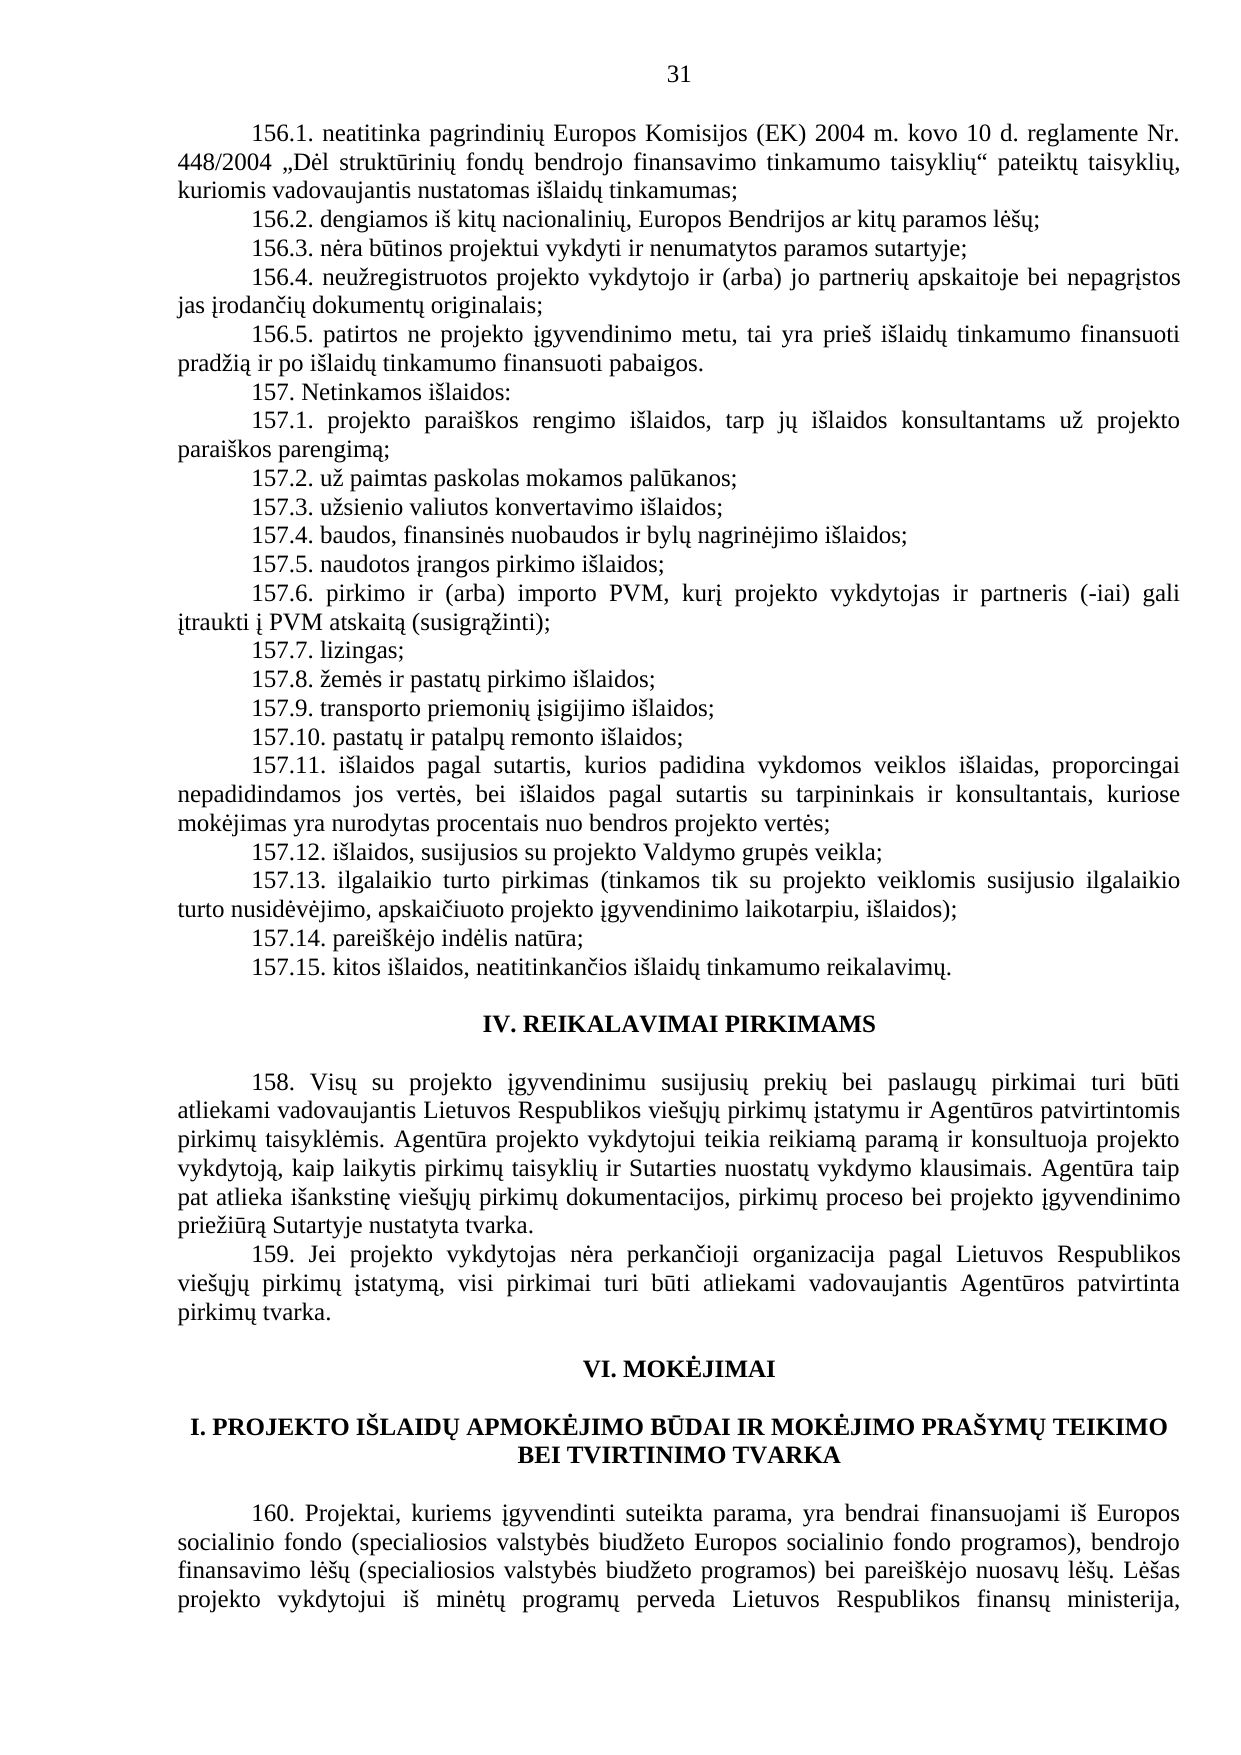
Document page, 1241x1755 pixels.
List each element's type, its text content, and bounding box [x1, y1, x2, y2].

text 160. Projektai, kuriems įgyvendinti suteikta parama, yra bendrai finansuojami iš Europos socialinio fondo (specialiosios valstybės biudžeto Europos socialinio fondo programos), bendrojo finansavimo lėšų (specialiosios valstybės biudžeto programos) bei pareiškėjo nuosavų lėšų. Lėšas projekto vykdytojui iš minėtų programų perveda Lietuvos Respublikos finansų ministerija, [177, 1498, 1181, 1613]
text 156.3. nėra būtinos projektui vykdyti ir nenumatytos paramos sutartyje; [177, 233, 1181, 262]
text 158. Visų su projekto įgyvendinimu susijusių prekių bei paslaugų pirkimai turi būti atliekami vadovaujantis Lietuvos Respublikos viešųjų pirkimų įstatymu ir Agentūros patvirtintomis pirkimų taisyklėmis. Agentūra projekto vykdytojui teikia reikiamą paramą ir konsultuoja projekto vykdytoją, kaip laikytis pirkimų taisyklių ir Sutarties nuostatų vykdymo klausimais. Agentūra taip pat atlieka išankstinę viešųjų pirkimų dokumentacijos, pirkimų proceso bei projekto įgyvendinimo priežiūrą Sutartyje nustatyta tvarka. [177, 1067, 1181, 1239]
text 159. Jei projekto vykdytojas nėra perkančioji organizacija pagal Lietuvos Respublikos viešųjų pirkimų įstatymą, visi pirkimai turi būti atliekami vadovaujantis Agentūros patvirtinta pirkimų tvarka. [177, 1239, 1181, 1326]
text 157.1. projekto paraiškos rengimo išlaidos, tarp jų išlaidos konsultantams už projekto paraiškos parengimą; [177, 406, 1181, 463]
text 157.12. išlaidos, susijusios su projekto Valdymo grupės veikla; [177, 837, 1181, 866]
text 157.13. ilgalaikio turto pirkimas (tinkamos tik su projekto veiklomis susijusio ilgalaikio turto nusidėvėjimo, apskaičiuoto projekto įgyvendinimo laikotarpiu, išlaidos); [177, 866, 1181, 923]
text 157.15. kitos išlaidos, neatitinkančios išlaidų tinkamumo reikalavimų. [177, 952, 1181, 981]
text 157. Netinkamos išlaidos: [177, 377, 1181, 406]
text VI. MOKĖJIMAI [177, 1354, 1181, 1383]
text 157.7. lizingas; [177, 636, 1181, 664]
text 157.9. transporto priemonių įsigijimo išlaidos; [177, 693, 1181, 722]
text 157.8. žemės ir pastatų pirkimo išlaidos; [177, 664, 1181, 693]
text I. PROJEKTO IŠLAIDŲ APMOKĖJIMO BŪDAI IR MOKĖJIMO PRAŠYMŲ TEIKIMO BEI TVIRTINIMO TVARKA [177, 1412, 1181, 1469]
text 157.2. už paimtas paskolas mokamos palūkanos; [177, 463, 1181, 492]
text 157.6. pirkimo ir (arba) importo PVM, kurį projekto vykdytojas ir partneris (-iai) gali įtraukti į PVM atskaitą (susigrąžinti); [177, 578, 1181, 636]
text IV. REIKALAVIMAI PIRKIMAMS [177, 1009, 1181, 1038]
text 157.4. baudos, finansinės nuobaudos ir bylų nagrinėjimo išlaidos; [177, 521, 1181, 549]
text 157.11. išlaidos pagal sutartis, kurios padidina vykdomos veiklos išlaidas, proporcingai nepadidindamos jos vertės, bei išlaidos pagal sutartis su tarpininkais ir konsultantais, kuriose mokėjimas yra nurodytas procentais nuo bendros projekto vertės; [177, 751, 1181, 837]
text 156.5. patirtos ne projekto įgyvendinimo metu, tai yra prieš išlaidų tinkamumo finansuoti pradžią ir po išlaidų tinkamumo finansuoti pabaigos. [177, 319, 1181, 377]
text 157.14. pareiškėjo indėlis natūra; [177, 923, 1181, 952]
text 157.10. pastatų ir patalpų remonto išlaidos; [177, 722, 1181, 751]
text 156.4. neužregistruotos projekto vykdytojo ir (arba) jo partnerių apskaitoje bei nepagrįstos jas įrodančių dokumentų originalais; [177, 262, 1181, 319]
text 156.2. dengiamos iš kitų nacionalinių, Europos Bendrijos ar kitų paramos lėšų; [177, 204, 1181, 233]
text 157.3. užsienio valiutos konvertavimo išlaidos; [177, 492, 1181, 521]
text 156.1. neatitinka pagrindinių Europos Komisijos (EK) 2004 m. kovo 10 d. reglamente Nr. 448/2004 „Dėl struktūrinių fondų bendrojo finansavimo tinkamumo taisyklių“ pateiktų taisyklių, kuriomis vadovaujantis nustatomas išlaidų tinkamumas; [177, 118, 1181, 204]
text 157.5. naudotos įrangos pirkimo išlaidos; [177, 549, 1181, 578]
